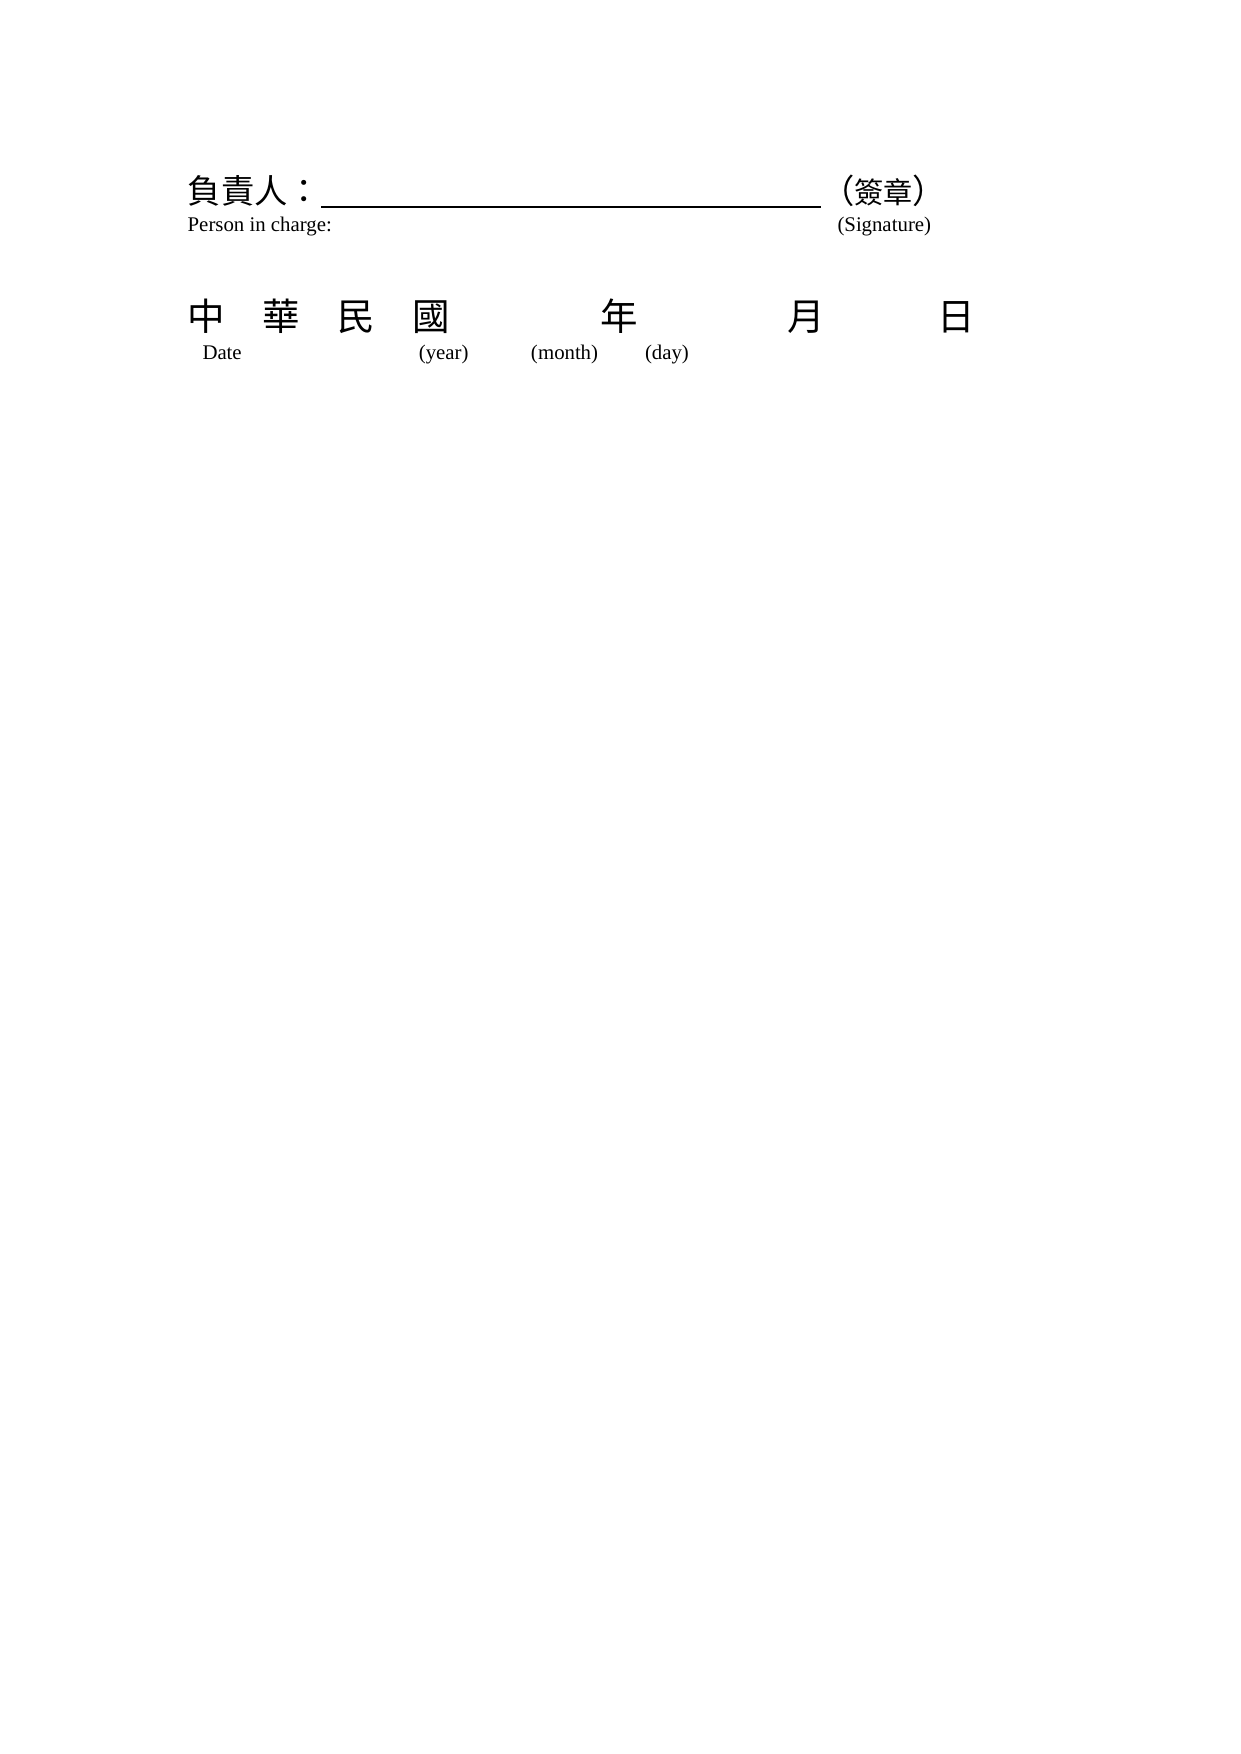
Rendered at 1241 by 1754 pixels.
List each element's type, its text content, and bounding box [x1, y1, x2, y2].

text Person in charge: (Signature) [187, 213, 1053, 236]
text 中 華 民 國 年 月 日 [187, 287, 1053, 341]
text 負責人： （簽章） [187, 164, 1053, 213]
text Date (year) (month) (day) [187, 341, 1053, 364]
